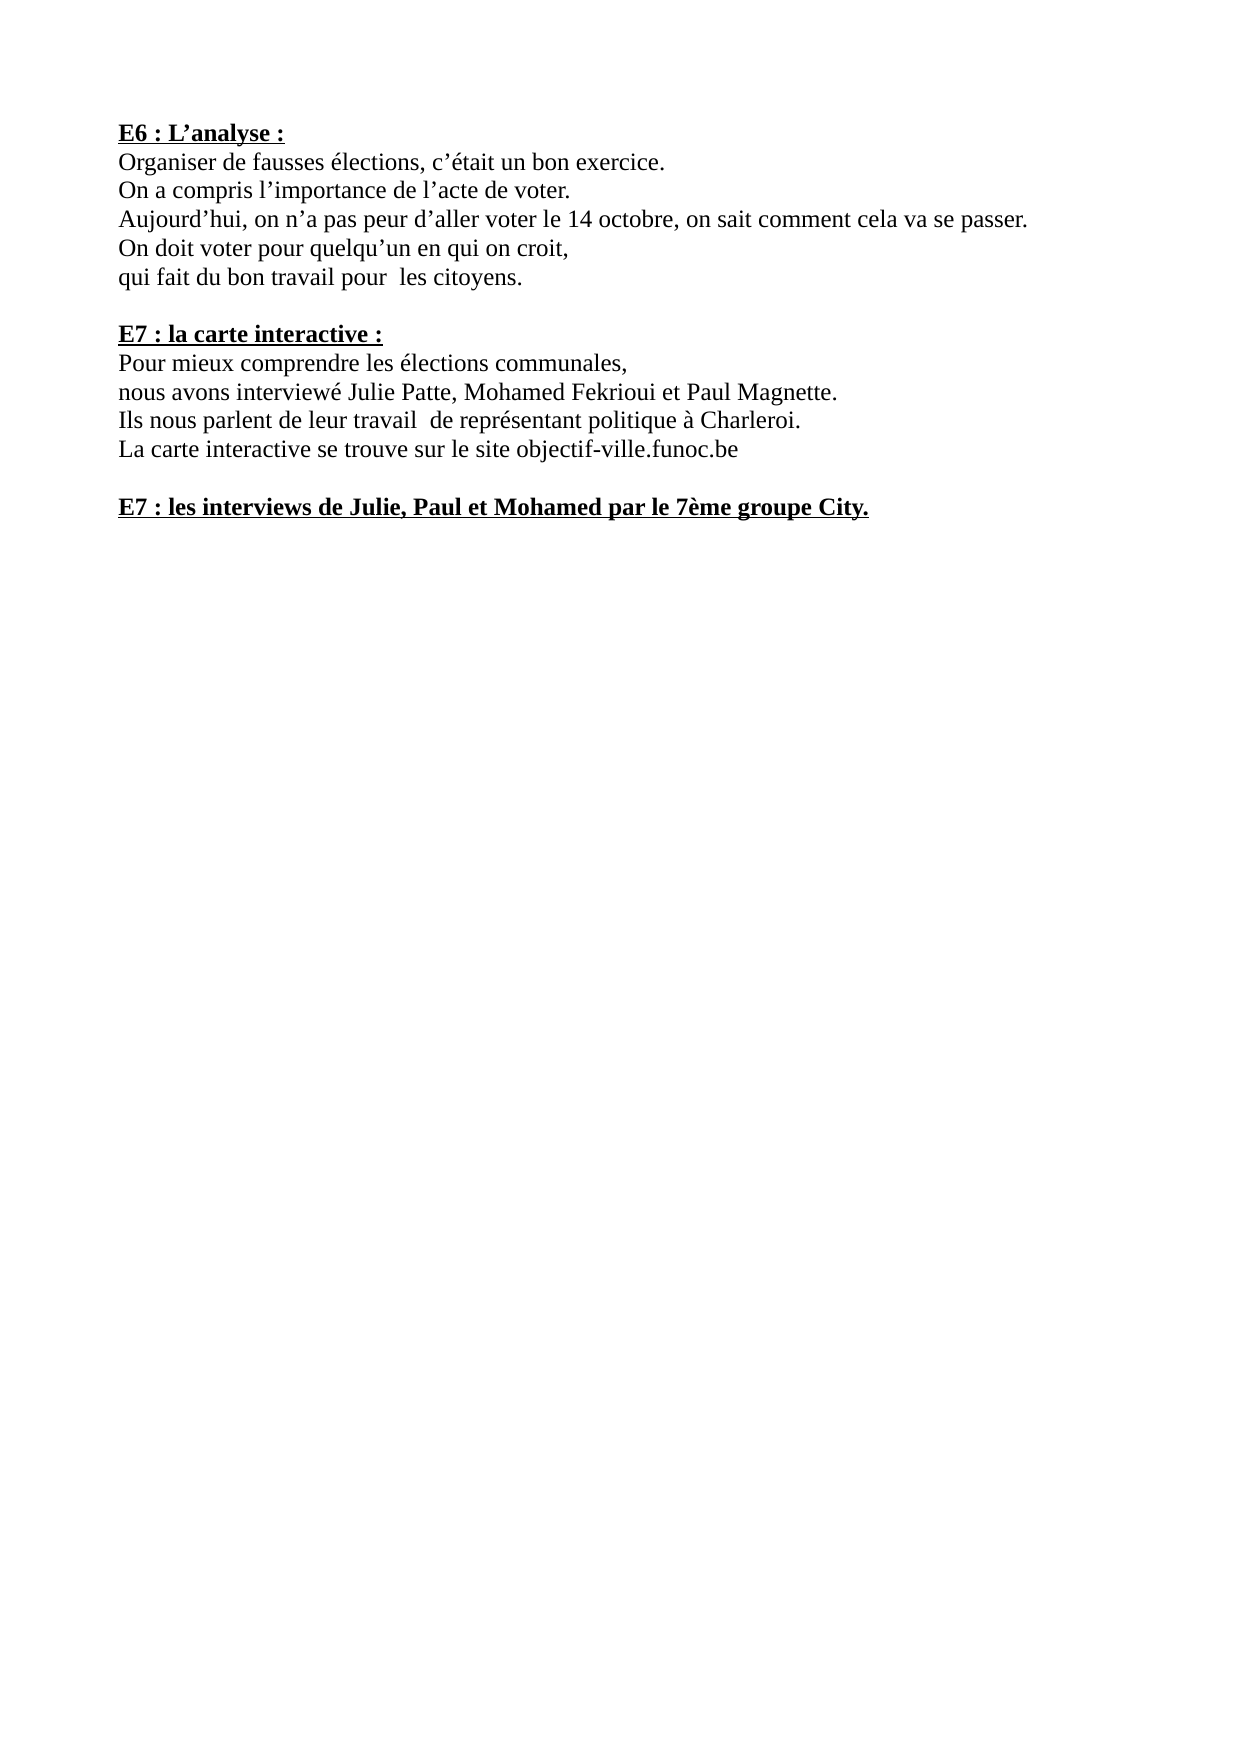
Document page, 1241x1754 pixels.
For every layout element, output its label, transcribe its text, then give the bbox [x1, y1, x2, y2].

text On doit voter pour quelqu’un en qui on croit, [118, 233, 1122, 262]
text E6 : L’analyse : [118, 118, 1122, 147]
text Aujourd’hui, on n’a pas peur d’aller voter le 14 octobre, on sait comment cela va se passer. [118, 204, 1122, 233]
text Organiser de fausses élections, c’était un bon exercice. [118, 147, 1122, 176]
text E7 : la carte interactive : [118, 319, 1122, 348]
text Ils nous parlent de leur travail de représentant politique à Charleroi. [118, 406, 1122, 434]
text La carte interactive se trouve sur le site objectif-ville.funoc.be [118, 434, 1122, 463]
text nous avons interviewé Julie Patte, Mohamed Fekrioui et Paul Magnette. [118, 377, 1122, 406]
text E7 : les interviews de Julie, Paul et Mohamed par le 7ème groupe City. [118, 492, 1122, 521]
text On a compris l’importance de l’acte de voter. [118, 176, 1122, 204]
text Pour mieux comprendre les élections communales, [118, 348, 1122, 377]
text qui fait du bon travail pour les citoyens. [118, 262, 1122, 291]
